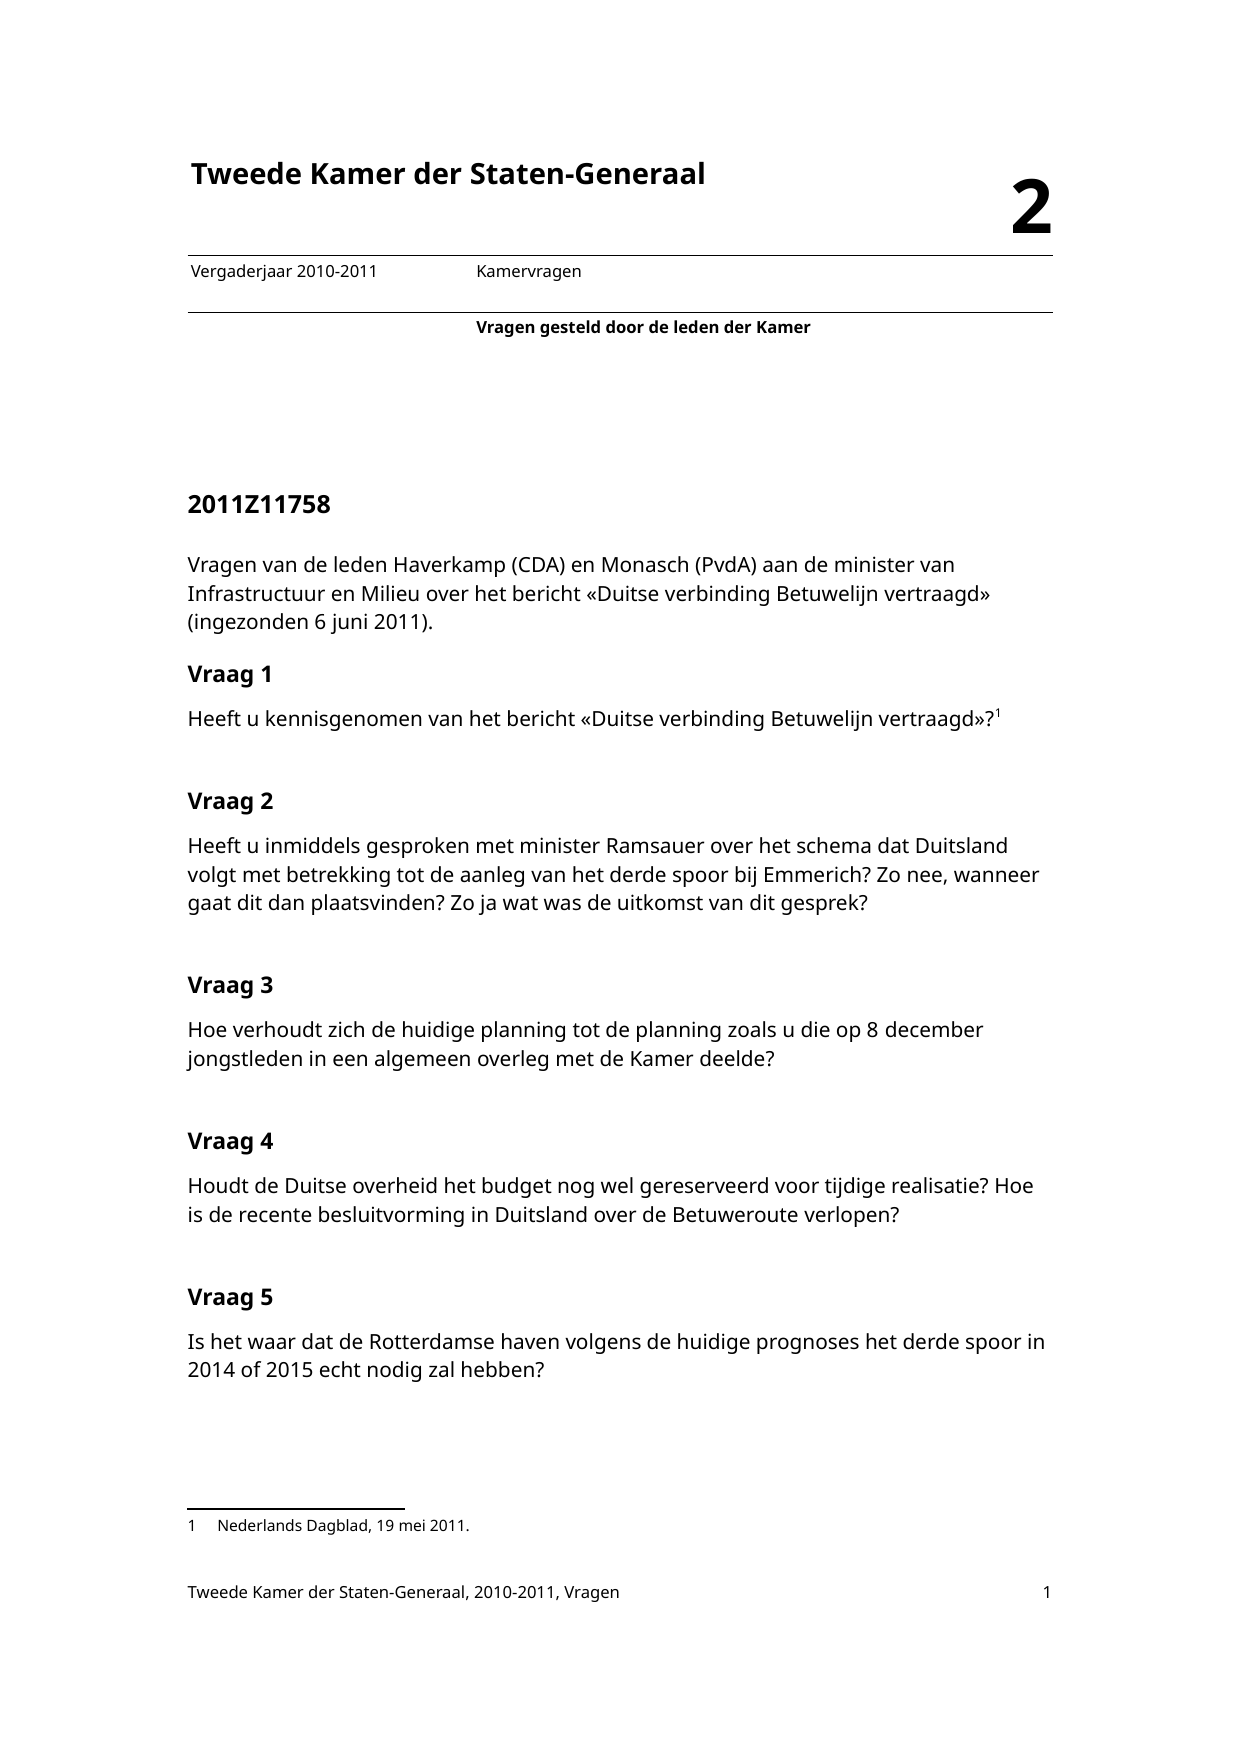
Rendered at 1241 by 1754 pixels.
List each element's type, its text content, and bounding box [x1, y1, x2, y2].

text Heeft u inmiddels gesproken met minister Ramsauer over het schema dat Duitsland volgt met betrekking tot de aanleg van het derde spoor bij Emmerich? Zo nee, wanneer gaat dit dan plaatsvinden? Zo ja wat was de uitkomst van dit gesprek? [187, 832, 1053, 917]
table_cell Vergaderjaar 2010-2011 [188, 256, 473, 312]
text 2011Z11758 [187, 487, 1053, 521]
table_cell Vragen gesteld door de leden der Kamer [473, 313, 1053, 339]
table_header Tweede Kamer der Staten-Generaal [188, 150, 879, 255]
text Nederlands Dagblad, 19 mei 2011. [187, 1508, 1053, 1536]
text Houdt de Duitse overheid het budget nog wel gereserveerd voor tijdige realisatie? Hoe is de recente besluitvorming in Duitsland over de Betuweroute verlopen? [187, 1171, 1053, 1228]
subtitle Vraag 3 [187, 969, 1053, 1001]
text Hoe verhoudt zich de huidige planning tot de planning zoals u die op 8 december jongstleden in een algemeen overleg met de Kamer deelde? [187, 1016, 1053, 1072]
table_cell [188, 313, 473, 339]
text Heeft u kennisgenomen van het bericht «Duitse verbinding Betuwelijn vertraagd»? [187, 704, 1053, 733]
table_cell Kamervragen [473, 256, 1053, 312]
table_header 2 [880, 150, 1053, 255]
subtitle Vraag 1 [187, 658, 1053, 689]
subtitle Vraag 2 [187, 785, 1053, 817]
subtitle Vraag 5 [187, 1281, 1053, 1312]
text Is het waar dat de Rotterdamse haven volgens de huidige prognoses het derde spoor in 2014 of 2015 echt nodig zal hebben? [187, 1327, 1053, 1384]
subtitle Vraag 4 [187, 1125, 1053, 1156]
text Vragen van de leden Haverkamp (CDA) en Monasch (PvdA) aan de minister van Infrastructuur en Milieu over het bericht «Duitse verbinding Betuwelijn vertraagd» (ingezonden 6 juni 2011). [187, 550, 1053, 636]
